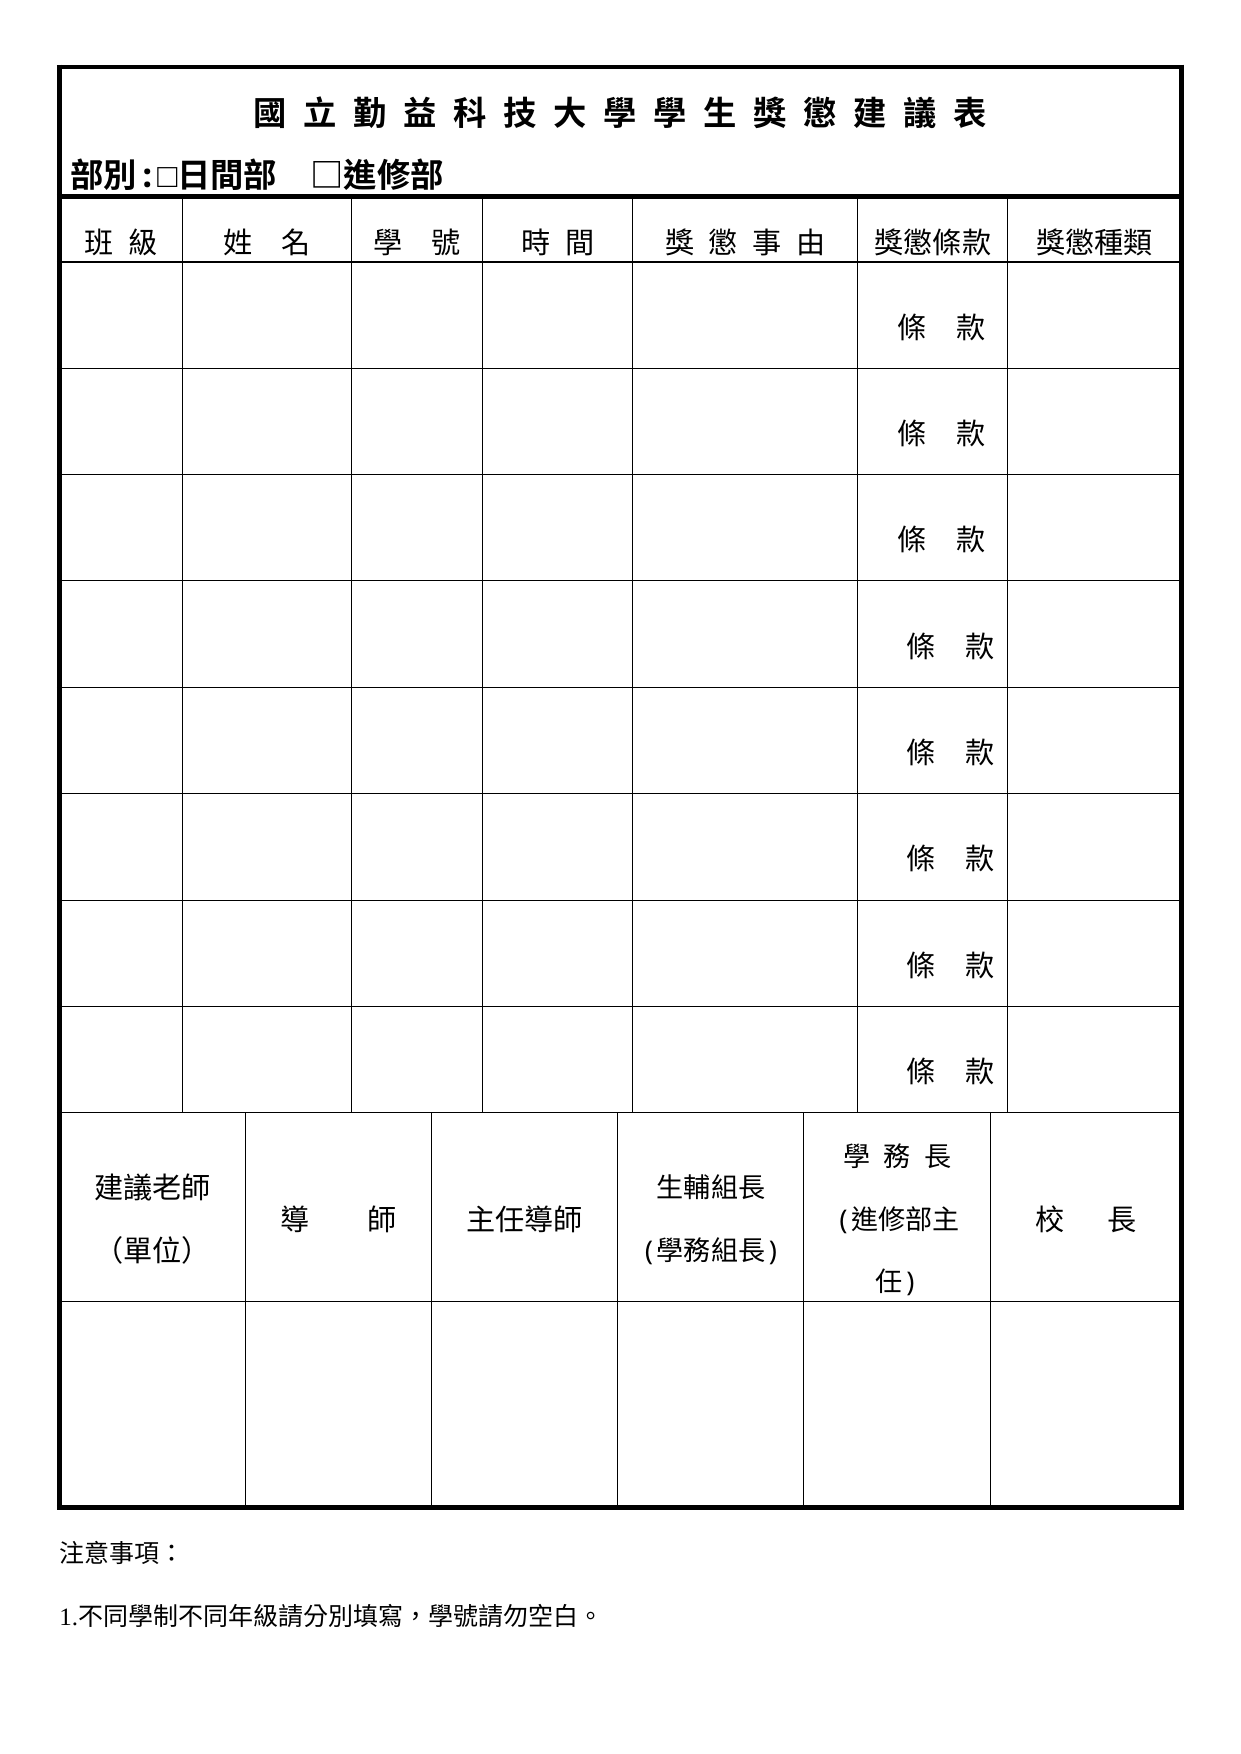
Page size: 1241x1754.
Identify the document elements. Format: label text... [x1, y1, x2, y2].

table_cell [62, 581, 182, 687]
table_cell 條 款 [858, 475, 1007, 580]
table_cell [183, 794, 351, 899]
table_cell [62, 475, 182, 580]
table_cell 獎 懲 事 由 [633, 199, 857, 261]
table_cell [183, 263, 351, 368]
table_cell [183, 581, 351, 687]
table_cell 條 款 [858, 688, 1007, 793]
table_cell 條 款 [858, 794, 1007, 899]
table_cell 獎懲種類 [1008, 199, 1179, 261]
table_cell [804, 1302, 990, 1505]
table_cell [62, 263, 182, 368]
table_cell 校 長 [991, 1113, 1179, 1301]
table_cell 條 款 [858, 901, 1007, 1006]
table_cell [633, 1007, 857, 1112]
table_cell 導 師 [246, 1113, 431, 1301]
table_cell [633, 263, 857, 368]
table_cell 時 間 [483, 199, 632, 261]
table_cell [62, 688, 182, 793]
table_cell [183, 688, 351, 793]
table_cell [62, 1007, 182, 1112]
table_cell [352, 688, 482, 793]
table_cell [352, 263, 482, 368]
table_cell [1008, 369, 1179, 474]
table_cell [633, 901, 857, 1006]
table_cell [62, 369, 182, 474]
table_cell [183, 901, 351, 1006]
table_cell [483, 581, 632, 687]
table_cell [483, 794, 632, 899]
table_cell [483, 901, 632, 1006]
table_cell [633, 688, 857, 793]
table_cell [246, 1302, 431, 1505]
table_cell [1008, 901, 1179, 1006]
table_cell [352, 901, 482, 1006]
table_cell [352, 581, 482, 687]
table_cell [352, 1007, 482, 1112]
table_cell [1008, 1007, 1179, 1112]
table_cell [62, 901, 182, 1006]
table_cell 姓 名 [183, 199, 351, 261]
table_cell 條 款 [858, 1007, 1007, 1112]
table_cell [1008, 794, 1179, 899]
table_cell [1008, 688, 1179, 793]
table_cell [183, 369, 351, 474]
table_cell 獎懲條款 [858, 199, 1007, 261]
table_cell [483, 369, 632, 474]
table_cell [62, 794, 182, 899]
table_cell [483, 475, 632, 580]
table_cell 條 款 [858, 263, 1007, 368]
table_cell 學 號 [352, 199, 482, 261]
table_cell [633, 475, 857, 580]
table_cell [633, 581, 857, 687]
table_cell [633, 369, 857, 474]
table_cell 條 款 [858, 581, 1007, 687]
table_cell [183, 475, 351, 580]
table_cell [1008, 475, 1179, 580]
table_cell 班 級 [62, 199, 182, 261]
table_cell 條 款 [858, 369, 1007, 474]
table_cell [1008, 263, 1179, 368]
table_cell 建議老師 （單位） [62, 1113, 245, 1301]
table_cell [633, 794, 857, 899]
table_cell [432, 1302, 617, 1505]
table_cell 主任導師 [432, 1113, 617, 1301]
table_cell 生輔組長 (學務組長) [618, 1113, 803, 1301]
table_header 國 立 勤 益 科 技 大 學 學 生 獎 懲 建 議 表 部別:□日間部 □進修部 [62, 69, 1179, 194]
table_cell [183, 1007, 351, 1112]
table_cell [483, 1007, 632, 1112]
table_cell [991, 1302, 1179, 1505]
table_cell [618, 1302, 803, 1505]
table_cell [352, 794, 482, 899]
table_cell [352, 369, 482, 474]
table_cell [483, 688, 632, 793]
table_cell [352, 475, 482, 580]
text 注意事項： 1.不同學制不同年級請分別填寫，學號請勿空白。 [59, 1510, 1181, 1635]
table_cell 學 務 長 (進修部主任) [804, 1113, 990, 1301]
table_cell [62, 1302, 245, 1505]
table_cell [1008, 581, 1179, 687]
table_cell [483, 263, 632, 368]
